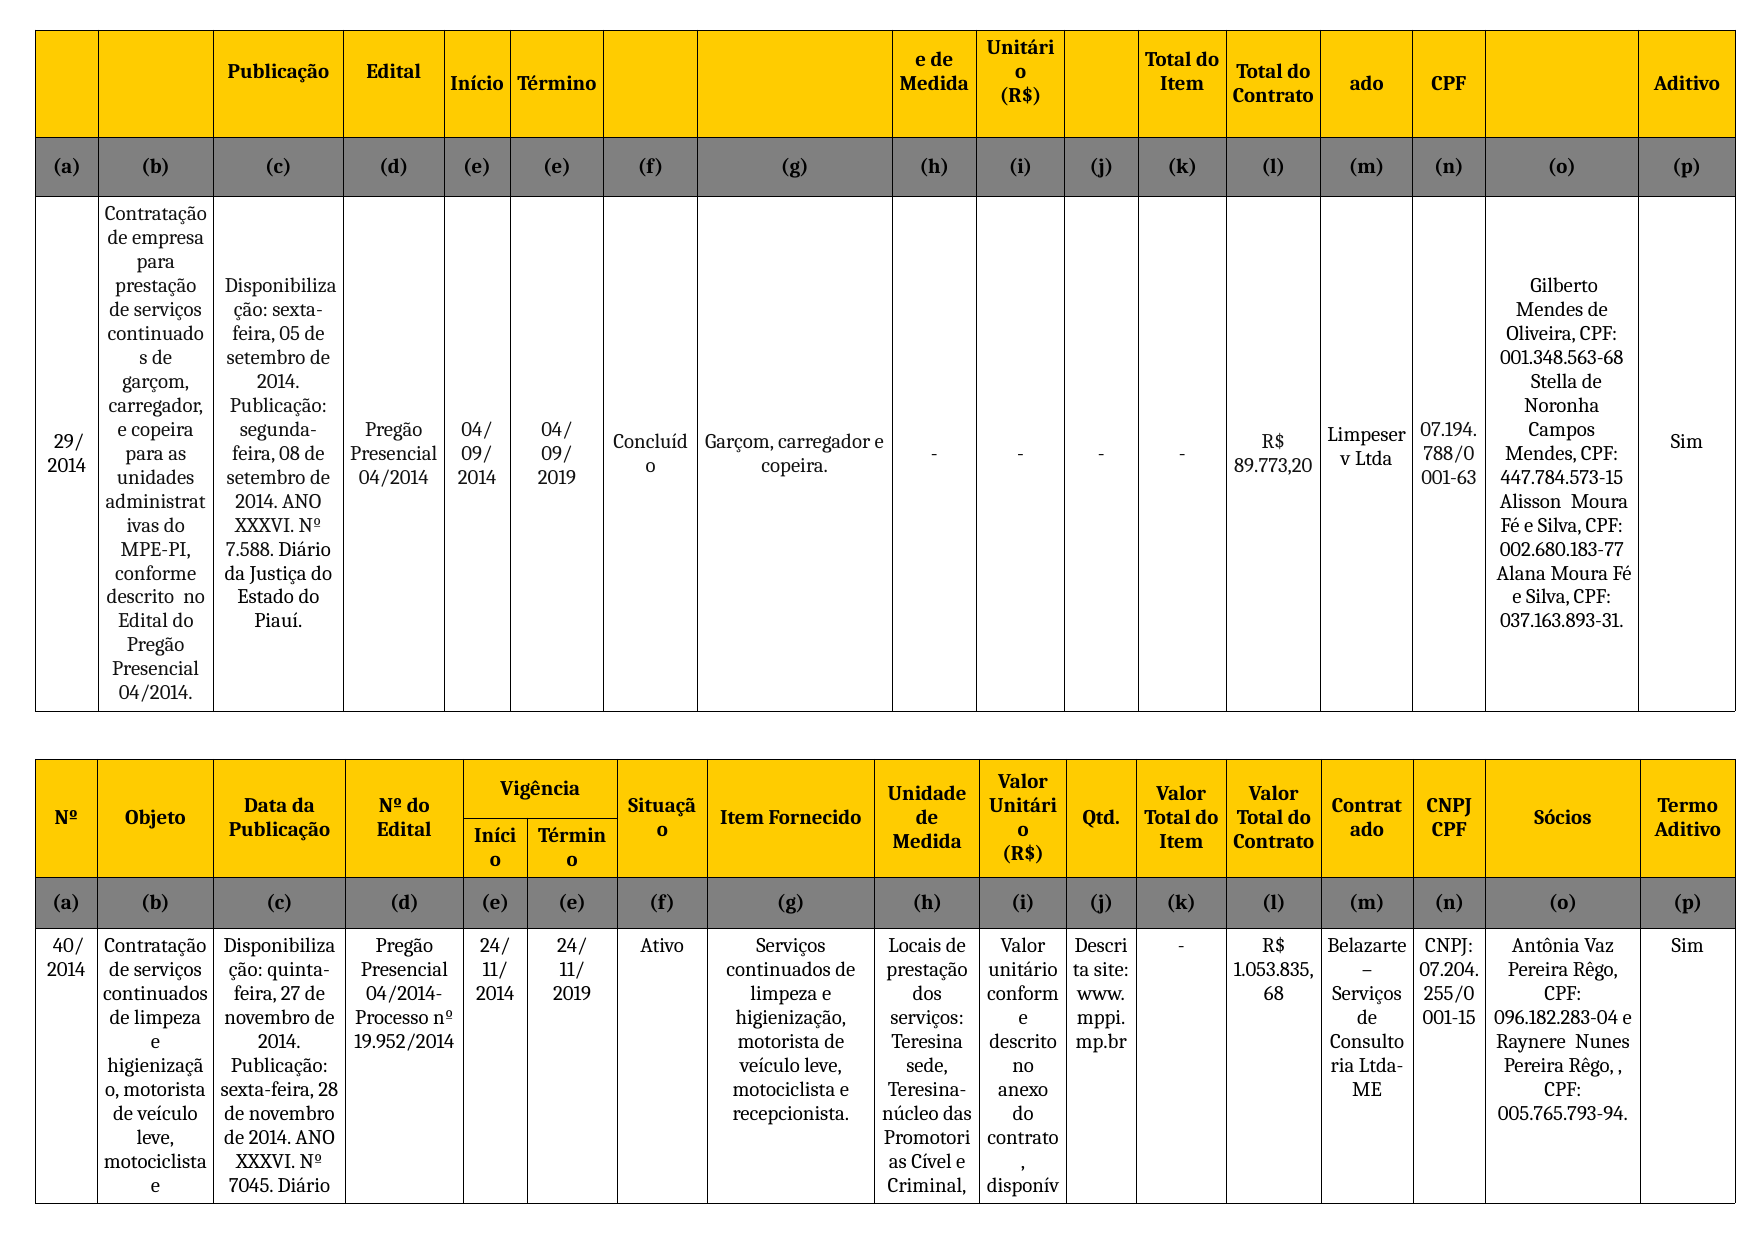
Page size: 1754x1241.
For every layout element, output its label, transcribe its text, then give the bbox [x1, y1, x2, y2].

table_cell (e) [464, 878, 527, 928]
table_cell Locais de prestação dos serviços: Teresina sede, Teresina- núcleo das Promotorias Cível e Criminal, [875, 929, 979, 1203]
table_cell 29/ 2014 [36, 197, 98, 711]
table_cell (h) [893, 138, 976, 196]
table_cell 04/ 09/ 2014 [445, 197, 510, 711]
table_cell (a) [36, 138, 98, 196]
table_header Contratado [1322, 760, 1413, 877]
table_header Sócios [1486, 760, 1640, 877]
table_cell (p) [1641, 878, 1735, 928]
table_cell (k) [1137, 878, 1226, 928]
table_cell (d) [346, 878, 463, 928]
table_header Valor Unitário (R$) [980, 760, 1066, 877]
table_cell CNPJ: 07.204.255/0001-15 [1414, 929, 1485, 1203]
table_cell (l) [1227, 878, 1321, 928]
table_header Edital [344, 31, 444, 137]
table_cell Valor unitário conforme descrito no anexo do contrato, disponív [980, 929, 1066, 1203]
table_cell Antônia Vaz Pereira Rêgo, CPF: 096.182.283-04 e Raynere Nunes Pereira Rêgo, , CPF: 005.765.793-94. [1486, 929, 1640, 1203]
table_cell Garçom, carregador e copeira. [698, 197, 892, 711]
table_cell Pregão Presencial 04/2014 [344, 197, 444, 711]
table_header Valor Total do Contrato [1227, 760, 1321, 877]
table_cell (n) [1414, 878, 1485, 928]
table_header Total do Contrato [1227, 31, 1320, 137]
table_cell 04/ 09/ 2019 [511, 197, 603, 711]
table_cell (c) [214, 138, 343, 196]
table_cell (i) [977, 138, 1064, 196]
table_cell (g) [698, 138, 892, 196]
table_cell (h) [875, 878, 979, 928]
table_header Objeto [98, 760, 213, 877]
table_header [1065, 31, 1138, 137]
table_cell Gilberto Mendes de Oliveira, CPF: 001.348.563-68 Stella de Noronha Campos Mendes, CPF: 447.784.573-15 Alisson Moura Fé e Silva, CPF: 002.680.183-77 Alana Moura Fé e Silva, CPF: 037.163.893-31. [1486, 197, 1638, 711]
table_cell (j) [1067, 878, 1136, 928]
table_cell - [1065, 197, 1138, 711]
table_cell - [1139, 197, 1226, 711]
table_cell Ativo [618, 929, 707, 1203]
table_cell (d) [344, 138, 444, 196]
table_header [1486, 31, 1638, 137]
table_cell (b) [98, 878, 213, 928]
table_header CNPJ CPF [1414, 760, 1485, 877]
table_cell Descrita site: www.mppi.mp.br [1067, 929, 1136, 1203]
table_header [36, 31, 98, 137]
table_cell R$ 1.053.835,68 [1227, 929, 1321, 1203]
table_header Termo Aditivo [1641, 760, 1735, 877]
table_cell (b) [99, 138, 213, 196]
table_cell Limpeserv Ltda [1321, 197, 1412, 711]
table_cell (f) [604, 138, 697, 196]
table_cell (e) [445, 138, 510, 196]
table_header Nº do Edital [346, 760, 463, 877]
table_cell (e) [528, 878, 617, 928]
table_cell Sim [1641, 929, 1735, 1203]
table_cell (o) [1486, 878, 1640, 928]
table_cell 07.194.788/0001-63 [1413, 197, 1485, 711]
table_cell Início [445, 31, 510, 137]
table_cell R$ 89.773,20 [1227, 197, 1320, 711]
table_cell Término [528, 819, 617, 877]
table_cell - [1137, 929, 1226, 1203]
table_cell Belazarte – Serviços de Consultoria Ltda-ME [1322, 929, 1413, 1203]
table_header CPF [1413, 31, 1485, 137]
table_cell (m) [1322, 878, 1413, 928]
table_cell (m) [1321, 138, 1412, 196]
table_header Unidade de Medida [875, 760, 979, 877]
table_cell (k) [1139, 138, 1226, 196]
table_cell 24/ 11/ 2014 [464, 929, 527, 1203]
table_header Aditivo [1639, 31, 1735, 137]
table_cell (l) [1227, 138, 1320, 196]
table_header Qtd. [1067, 760, 1136, 877]
table_header Total do Item [1139, 31, 1226, 137]
table_cell Início [464, 819, 527, 877]
table_cell Sim [1639, 197, 1735, 711]
table_cell Contratação de empresa para prestação de serviços continuados de garçom, carregador, e copeira para as unidades administrativas do MPE-PI, conforme descrito no Edital do Pregão Presencial 04/2014. [99, 197, 213, 711]
table_header Nº [36, 760, 97, 877]
table_cell Concluído [604, 197, 697, 711]
table_cell Disponibilização: quinta-feira, 27 de novembro de 2014. Publicação: sexta-feira, 28 de novembro de 2014. ANO XXXVI. Nº 7045. Diário [214, 929, 345, 1203]
table_cell Serviços continuados de limpeza e higienização, motorista de veículo leve, motociclista e recepcionista. [708, 929, 874, 1203]
table_cell Disponibilização: sexta-feira, 05 de setembro de 2014. Publicação: segunda-feira, 08 de setembro de 2014. ANO XXXVI. Nº 7.588. Diário da Justiça do Estado do Piauí. [214, 197, 343, 711]
table_cell (e) [511, 138, 603, 196]
table_header Valor Total do Item [1137, 760, 1226, 877]
table_cell 24/ 11/ 2019 [528, 929, 617, 1203]
table_cell Pregão Presencial 04/2014- Processo nº 19.952/2014 [346, 929, 463, 1203]
table_header [698, 31, 892, 137]
table_header Situação [618, 760, 707, 877]
table_cell (g) [708, 878, 874, 928]
table_header Unitário (R$) [977, 31, 1064, 137]
table_cell Contratação de serviços continuados de limpeza e higienização, motorista de veículo leve, motociclista e [98, 929, 213, 1203]
table_header e de Medida [893, 31, 976, 137]
table_header Publicação [214, 31, 343, 137]
table_cell (c) [214, 878, 345, 928]
table_cell (a) [36, 878, 97, 928]
table_cell (p) [1639, 138, 1735, 196]
table_header Vigência [464, 760, 617, 818]
table_cell (o) [1486, 138, 1638, 196]
table_cell 40/ 2014 [36, 929, 97, 1203]
table_header Item Fornecido [708, 760, 874, 877]
table_cell - [977, 197, 1064, 711]
table_cell (n) [1413, 138, 1485, 196]
table_cell Término [511, 31, 603, 137]
table_header ado [1321, 31, 1412, 137]
table_cell (j) [1065, 138, 1138, 196]
table_cell (f) [618, 878, 707, 928]
table_cell (i) [980, 878, 1066, 928]
table_header [99, 31, 213, 137]
table_header Data da Publicação [214, 760, 345, 877]
table_cell - [893, 197, 976, 711]
table_header [604, 31, 697, 137]
